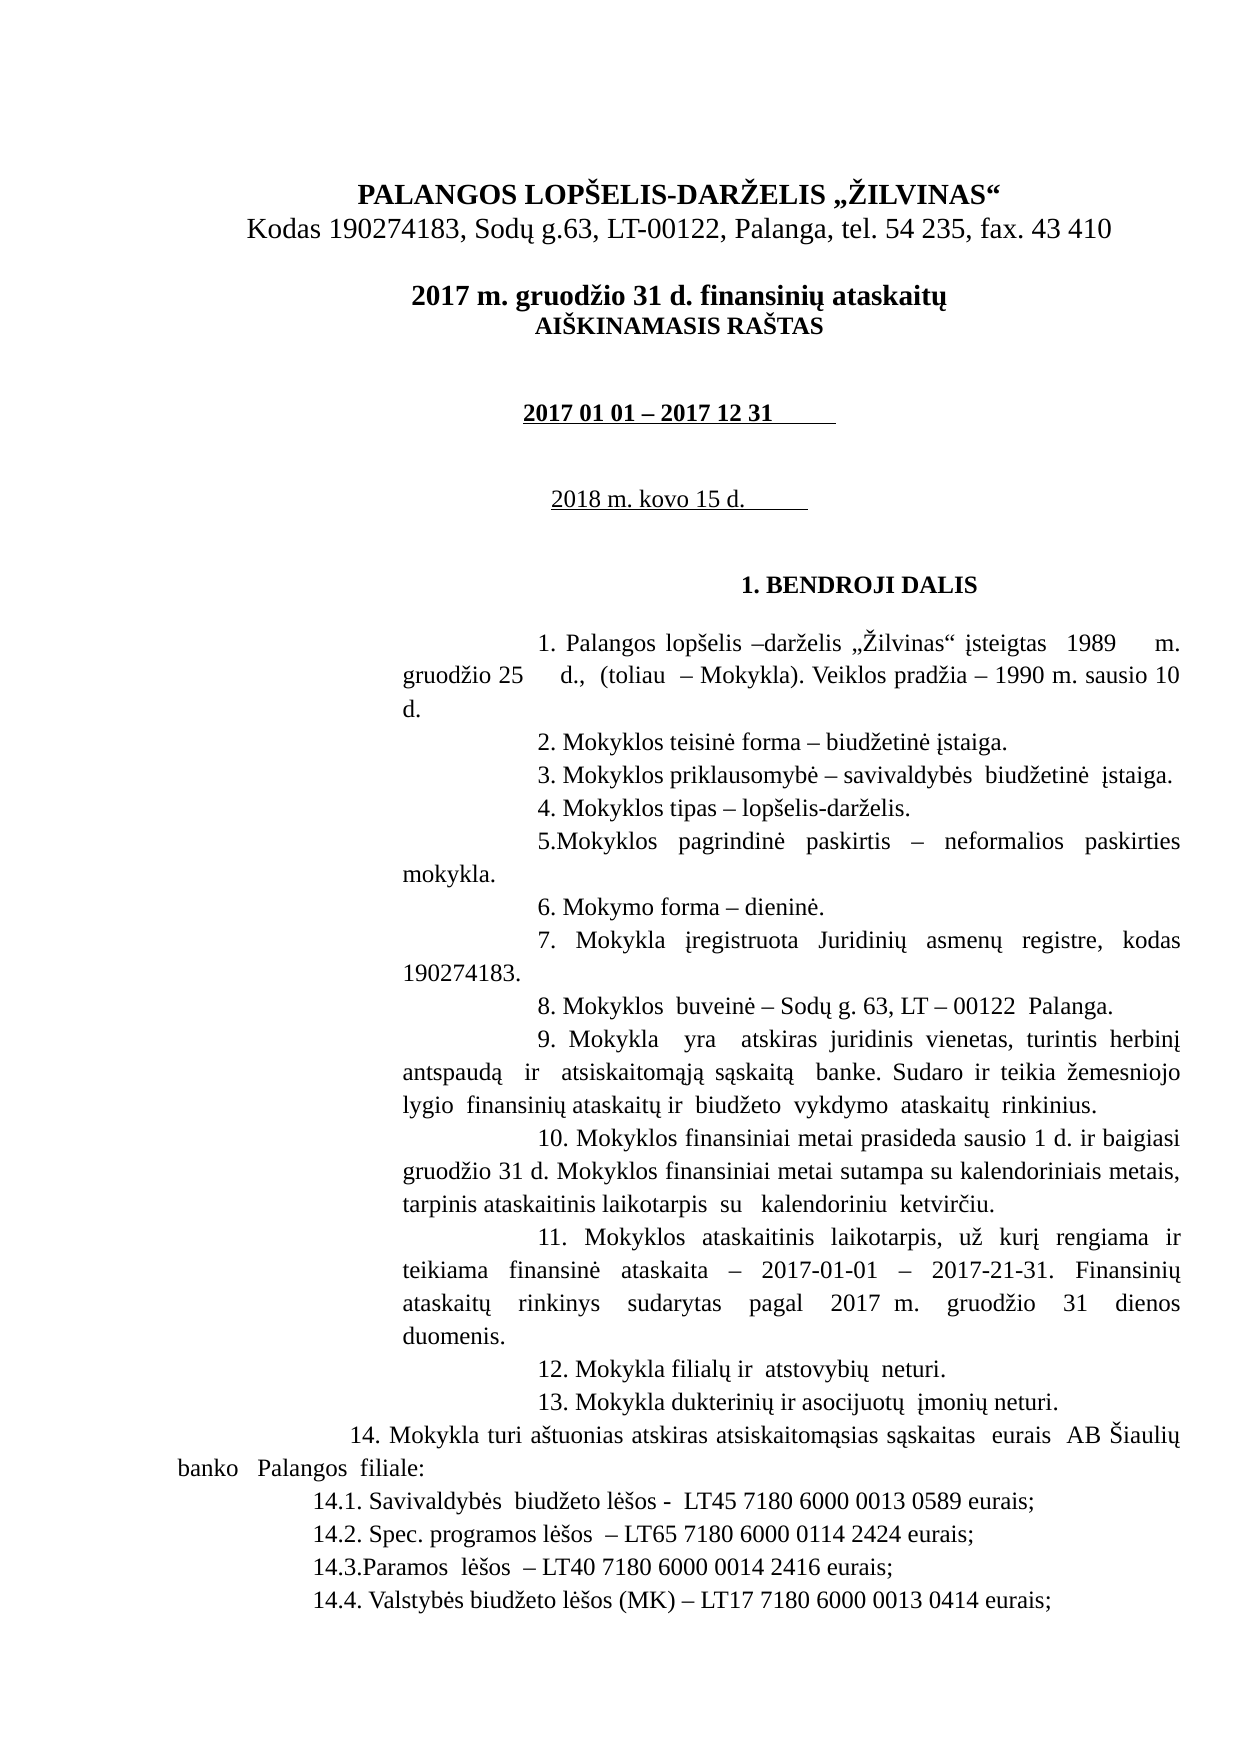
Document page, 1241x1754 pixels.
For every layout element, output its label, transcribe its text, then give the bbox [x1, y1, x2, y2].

text 3. Mokyklos priklausomybė – savivaldybės biudžetinė įstaiga. [402, 760, 1181, 788]
text 2017 01 01 – 2017 12 31 [177, 398, 1181, 426]
text 5.Mokyklos pagrindinė paskirtis – neformalios paskirties mokykla. [402, 826, 1181, 887]
text 7. Mokykla įregistruota Juridinių asmenų registre, kodas 190274183. [402, 925, 1181, 987]
text 2. Mokyklos teisinė forma – biudžetinė įstaiga. [402, 727, 1181, 755]
text Kodas 190274183, Sodų g.63, LT-00122, Palanga, tel. 54 235, fax. 43 410 [177, 211, 1181, 244]
text 8. Mokyklos buveinė – Sodų g. 63, LT – 00122 Palanga. [402, 991, 1181, 1019]
text 10. Mokyklos finansiniai metai prasideda sausio 1 d. ir baigiasi gruodžio 31 d. Mokyklos finansiniai metai sutampa su kalendoriniais metais, tarpinis ataskaitinis laikotarpis su kalendoriniu ketvirčiu. [402, 1123, 1181, 1218]
text 14.1. Savivaldybės biudžeto lėšos - LT45 7180 6000 0013 0589 eurais; [177, 1486, 1181, 1515]
text AIŠKINAMASIS RAŠTAS [177, 311, 1181, 340]
text 11. Mokyklos ataskaitinis laikotarpis, už kurį rengiama ir teikiama finansinė ataskaita – 2017-01-01 – 2017-21-31. Finansinių ataskaitų rinkinys sudarytas pagal 2017 m. gruodžio 31 dienos duomenis. [402, 1222, 1181, 1350]
text 1. BENDROJI DALIS [402, 570, 1181, 599]
text 14. Mokykla turi aštuonias atskiras atsiskaitomąsias sąskaitas eurais AB Šiaulių banko Palangos filiale: [177, 1420, 1181, 1482]
text 2017 m. gruodžio 31 d. finansinių ataskaitų [177, 278, 1181, 311]
text PALANGOS LOPŠELIS-DARŽELIS „ŽILVINAS“ [177, 177, 1181, 211]
text 2018 m. kovo 15 d. [177, 484, 1181, 513]
text 1. Palangos lopšelis –darželis „Žilvinas“ įsteigtas 1989 m. gruodžio 25 d., (toliau – Mokykla). Veiklos pradžia – 1990 m. sausio 10 d. [402, 628, 1181, 722]
text 13. Mokykla dukterinių ir asocijuotų įmonių neturi. [402, 1387, 1181, 1416]
text 6. Mokymo forma – dieninė. [402, 892, 1181, 921]
text 12. Mokykla filialų ir atstovybių neturi. [402, 1354, 1181, 1383]
text 14.2. Spec. programos lėšos – LT65 7180 6000 0114 2424 eurais; [177, 1519, 1181, 1548]
text 14.4. Valstybės biudžeto lėšos (MK) – LT17 7180 6000 0013 0414 eurais; [177, 1585, 1181, 1614]
text 9. Mokykla yra atskiras juridinis vienetas, turintis herbinį antspaudą ir atsiskaitomąją sąskaitą banke. Sudaro ir teikia žemesniojo lygio finansinių ataskaitų ir biudžeto vykdymo ataskaitų rinkinius. [402, 1024, 1181, 1119]
text 14.3.Paramos lėšos – LT40 7180 6000 0014 2416 eurais; [177, 1552, 1181, 1581]
text 4. Mokyklos tipas – lopšelis-darželis. [402, 793, 1181, 821]
